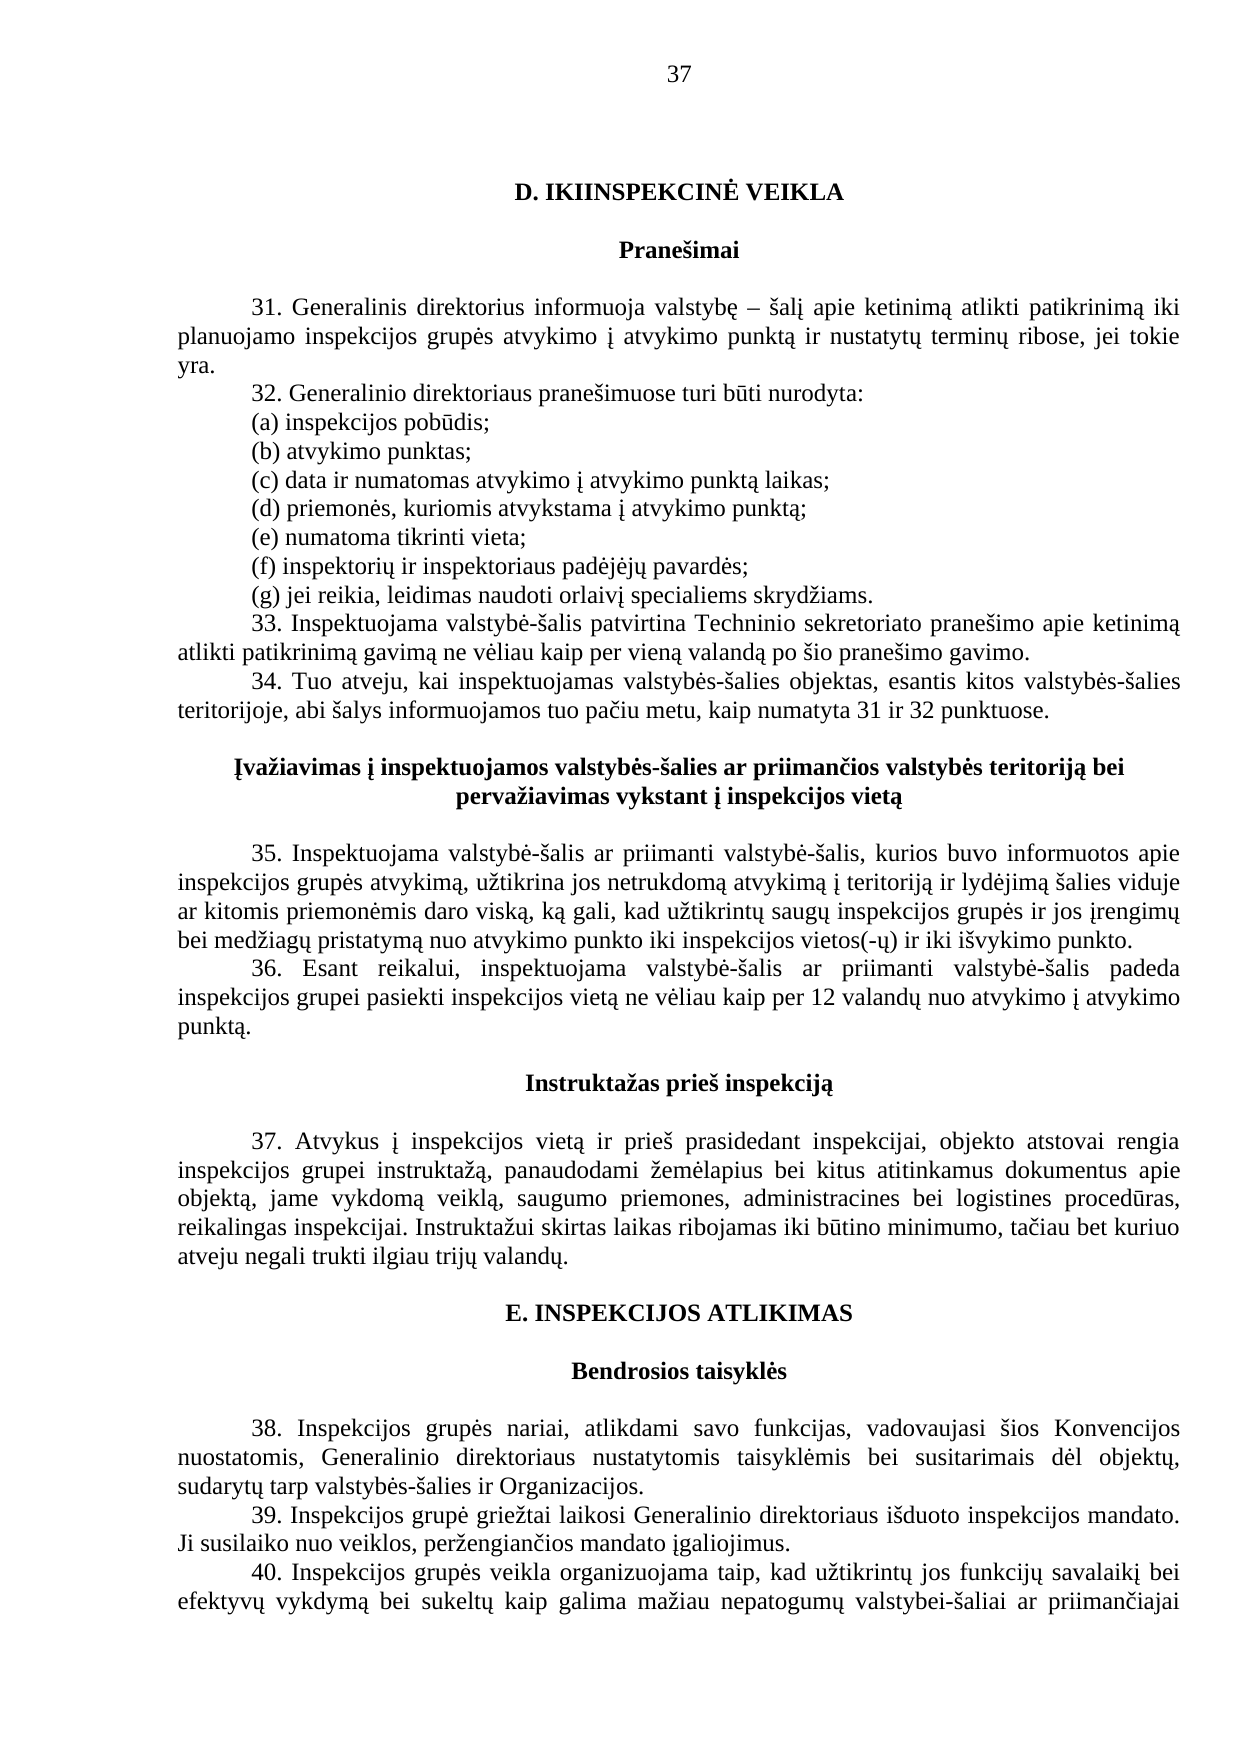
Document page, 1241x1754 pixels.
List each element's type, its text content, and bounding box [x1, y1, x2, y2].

text 40. Inspekcijos grupės veikla organizuojama taip, kad užtikrintų jos funkcijų savalaikį bei efektyvų vykdymą bei sukeltų kaip galima mažiau nepatogumų valstybei-šaliai ar priimančiajai [177, 1557, 1181, 1615]
text (f) inspektorių ir inspektoriaus padėjėjų pavardės; [177, 551, 1181, 580]
text (b) atvykimo punktas; [177, 436, 1181, 465]
text (d) priemonės, kuriomis atvykstama į atvykimo punktą; [177, 493, 1181, 522]
text 33. Inspektuojama valstybė-šalis patvirtina Techninio sekretoriato pranešimo apie ketinimą atlikti patikrinimą gavimą ne vėliau kaip per vieną valandą po šio pranešimo gavimo. [177, 608, 1181, 666]
text Bendrosios taisyklės [177, 1356, 1181, 1385]
text Pranešimai [177, 235, 1181, 263]
text 36. Esant reikalui, inspektuojama valstybė-šalis ar priimanti valstybė-šalis padeda inspekcijos grupei pasiekti inspekcijos vietą ne vėliau kaip per 12 valandų nuo atvykimo į atvykimo punktą. [177, 953, 1181, 1040]
text Įvažiavimas į inspektuojamos valstybės-šalies ar priimančios valstybės teritoriją bei pervažiavimas vykstant į inspekcijos vietą [177, 752, 1181, 810]
text Instruktažas prieš inspekciją [177, 1068, 1181, 1097]
text (g) jei reikia, leidimas naudoti orlaivį specialiems skrydžiams. [177, 580, 1181, 608]
text 37. Atvykus į inspekcijos vietą ir prieš prasidedant inspekcijai, objekto atstovai rengia inspekcijos grupei instruktažą, panaudodami žemėlapius bei kitus atitinkamus dokumentus apie objektą, jame vykdomą veiklą, saugumo priemones, administracines bei logistines procedūras, reikalingas inspekcijai. Instruktažui skirtas laikas ribojamas iki būtino minimumo, tačiau bet kuriuo atveju negali trukti ilgiau trijų valandų. [177, 1126, 1181, 1270]
text 34. Tuo atveju, kai inspektuojamas valstybės-šalies objektas, esantis kitos valstybės-šalies teritorijoje, abi šalys informuojamos tuo pačiu metu, kaip numatyta 31 ir 32 punktuose. [177, 666, 1181, 723]
text E. INSPEKCIJOS ATLIKIMAS [177, 1298, 1181, 1327]
text 39. Inspekcijos grupė griežtai laikosi Generalinio direktoriaus išduoto inspekcijos mandato. Ji susilaiko nuo veiklos, peržengiančios mandato įgaliojimus. [177, 1500, 1181, 1557]
text 38. Inspekcijos grupės nariai, atlikdami savo funkcijas, vadovaujasi šios Konvencijos nuostatomis, Generalinio direktoriaus nustatytomis taisyklėmis bei susitarimais dėl objektų, sudarytų tarp valstybės-šalies ir Organizacijos. [177, 1413, 1181, 1500]
text (a) inspekcijos pobūdis; [177, 407, 1181, 436]
text 32. Generalinio direktoriaus pranešimuose turi būti nurodyta: [177, 378, 1181, 407]
text (c) data ir numatomas atvykimo į atvykimo punktą laikas; [177, 465, 1181, 493]
text 31. Generalinis direktorius informuoja valstybę – šalį apie ketinimą atlikti patikrinimą iki planuojamo inspekcijos grupės atvykimo į atvykimo punktą ir nustatytų terminų ribose, jei tokie yra. [177, 292, 1181, 378]
text (e) numatoma tikrinti vieta; [177, 522, 1181, 551]
text 35. Inspektuojama valstybė-šalis ar priimanti valstybė-šalis, kurios buvo informuotos apie inspekcijos grupės atvykimą, užtikrina jos netrukdomą atvykimą į teritoriją ir lydėjimą šalies viduje ar kitomis priemonėmis daro viską, ką gali, kad užtikrintų saugų inspekcijos grupės ir jos įrengimų bei medžiagų pristatymą nuo atvykimo punkto iki inspekcijos vietos(-ų) ir iki išvykimo punkto. [177, 838, 1181, 953]
text D. IKIINSPEKCINĖ VEIKLA [177, 177, 1181, 206]
